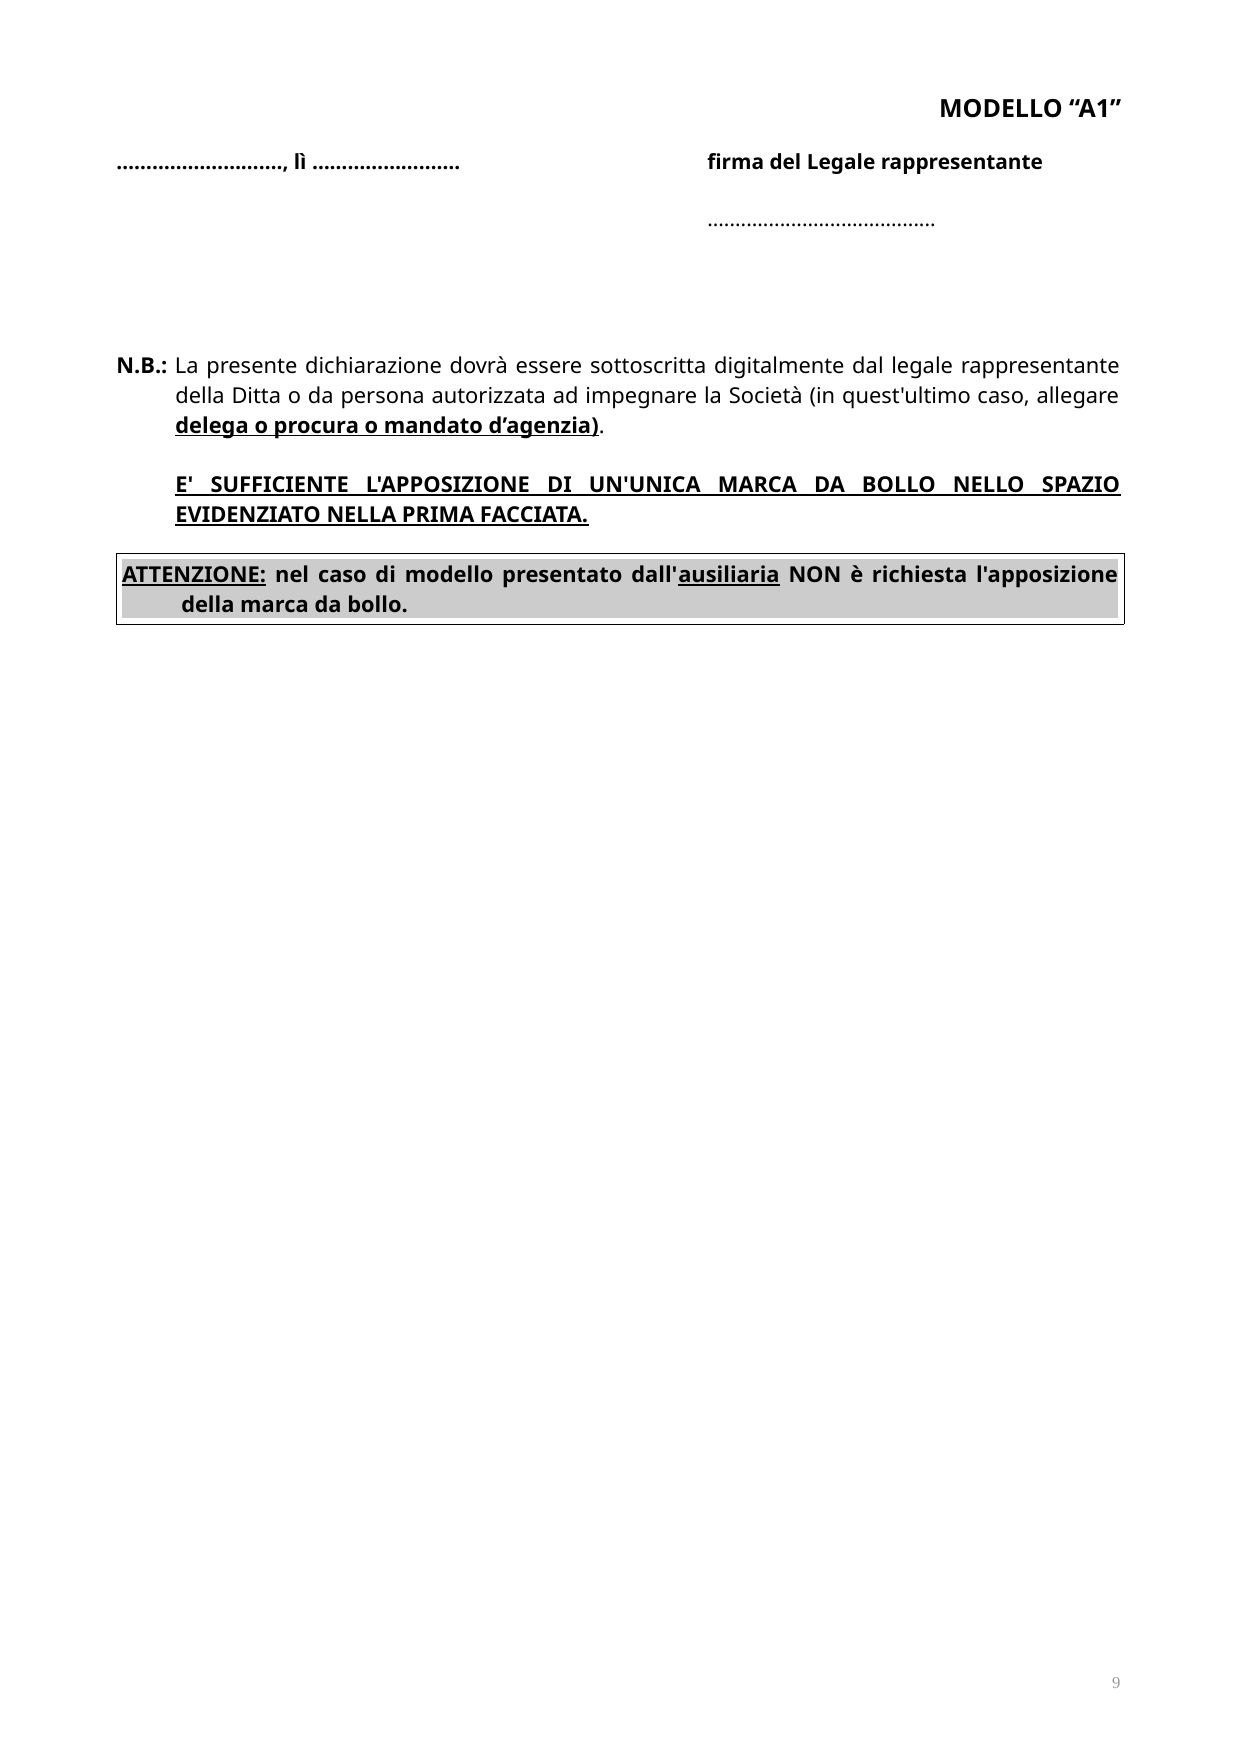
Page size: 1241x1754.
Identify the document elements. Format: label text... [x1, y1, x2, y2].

text ………………………., lì ……………………. firma del Legale rappresentante [116, 147, 1121, 175]
text N.B.: La presente dichiarazione dovrà essere sottoscritta digitalmente dal legale rappresentante della Ditta o da persona autorizzata ad impegnare la Società (in quest'ultimo caso, allegare delega o procura o mandato d’agenzia). [116, 350, 1121, 439]
text E' SUFFICIENTE L'APPOSIZIONE DI UN'UNICA MARCA DA BOLLO NELLO SPAZIO EVIDENZIATO NELLA PRIMA FACCIATA. [116, 469, 1121, 529]
table_header ATTENZIONE: nel caso di modello presentato dall'ausiliaria NON è richiesta l'apposizione della marca da bollo. [117, 554, 1124, 624]
text ......................................... [116, 204, 1121, 232]
